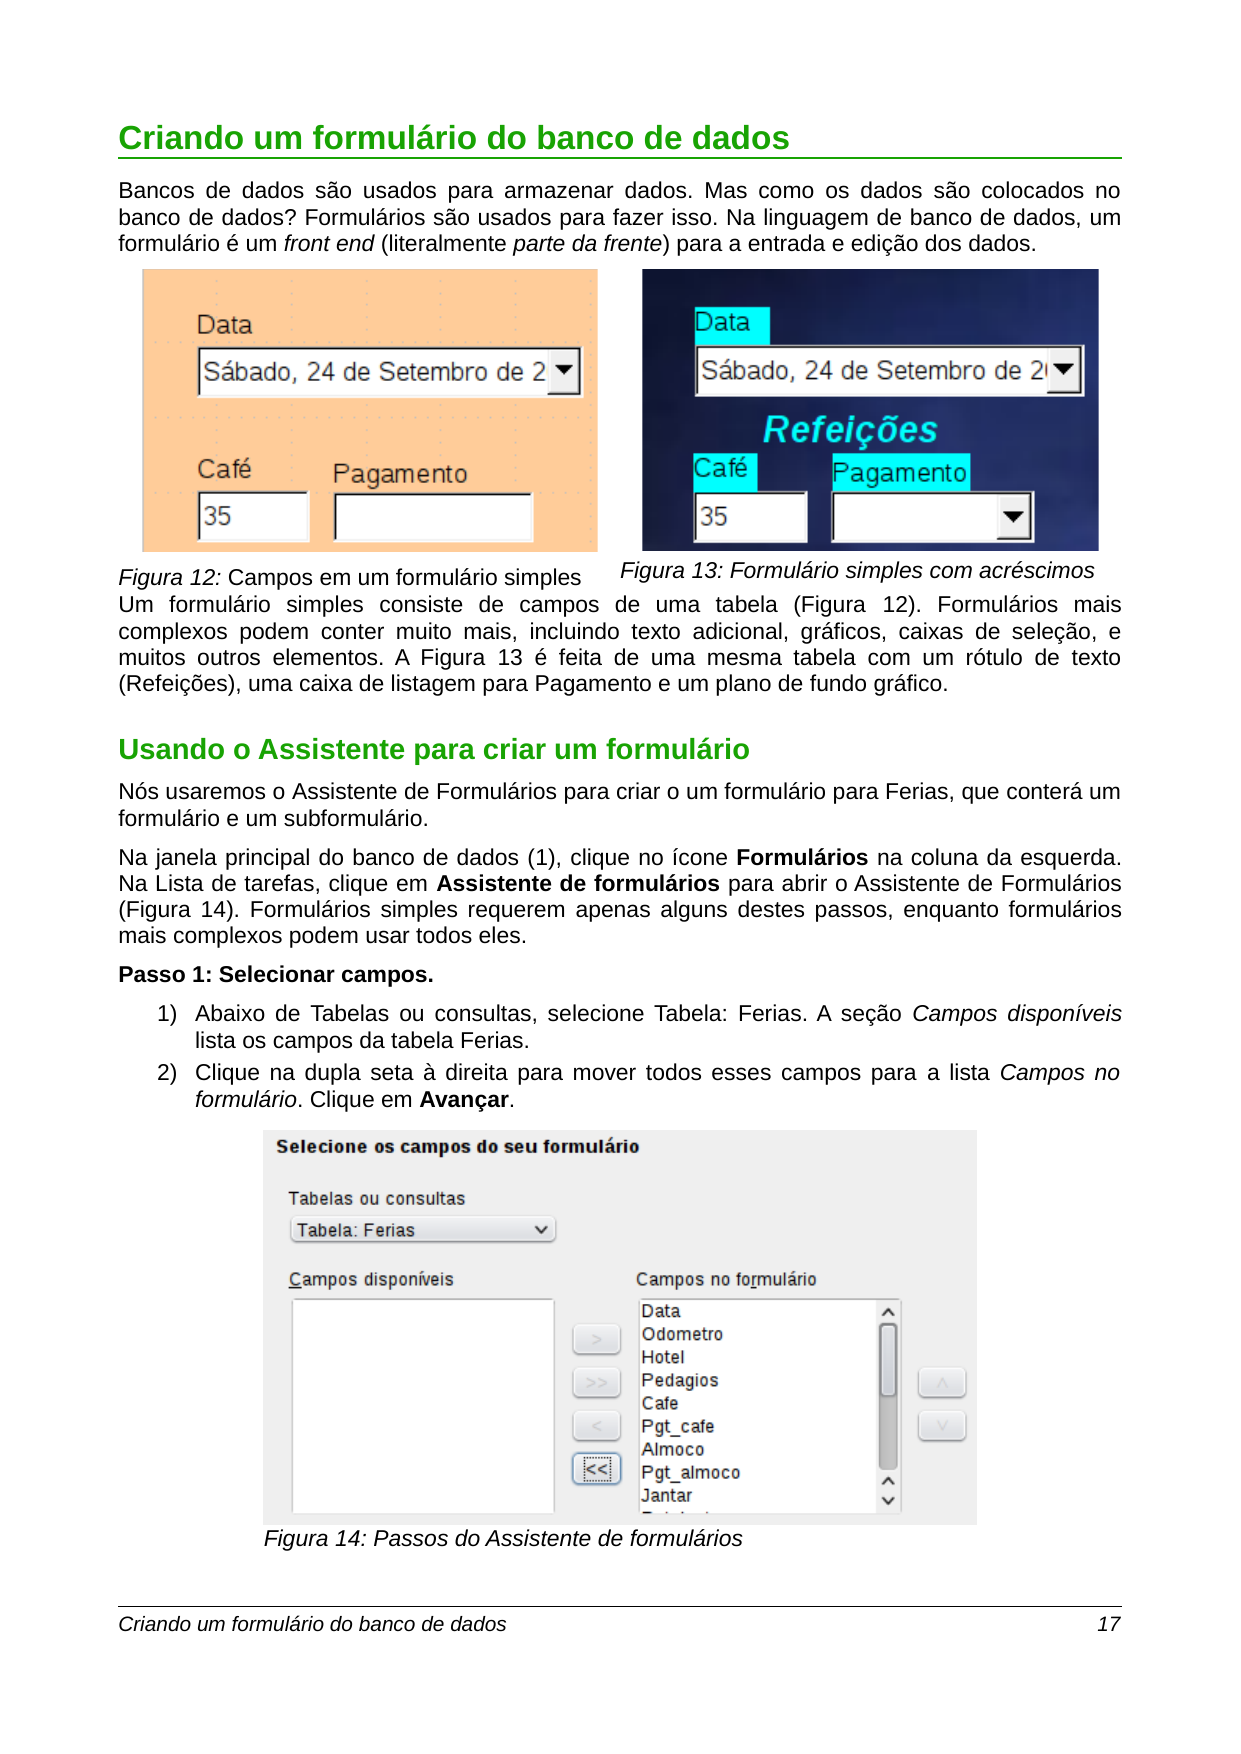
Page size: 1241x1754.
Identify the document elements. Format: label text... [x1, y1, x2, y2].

text Um formulário simples consiste de campos de uma tabela (Figura 12). Formulários mais complexos podem conter muito mais, incluindo texto adicional, gráficos, caixas de seleção, e muitos outros elementos. A Figura 13 é feita de uma mesma tabela com um rótulo de texto (Refeições), uma caixa de listagem para Pagamento e um plano de fundo gráfico. [118, 591, 1122, 697]
subtitle Usando o Assistente para criar um formulário [118, 732, 1122, 766]
table_header [118, 269, 620, 591]
table_header [620, 269, 1122, 591]
picture [642, 269, 1099, 551]
list Clique na dupla seta à direita para mover todos esses campos para a lista Campos no formulário. Clique em Avançar. [177, 1059, 1122, 1112]
text Na janela principal do banco de dados (Figura 1), clique no ícone Formulários na coluna da esquerda. Na Lista de tarefas, clique em Assistente de formulários para abrir o Assistente de Formulários (Figura 14). Formulários simples requerem apenas alguns destes passos, enquanto formulários mais complexos podem usar todos eles. [118, 843, 1122, 949]
text Passo 1: Selecionar campos. [118, 961, 1122, 988]
text Figura 14: Passos do Assistente de formulários [263, 1525, 977, 1551]
text Nós usaremos o Assistente de Formulários para criar o um formulário para Ferias, que conterá um formulário e um subformulário. [118, 778, 1122, 831]
subtitle Criando um formulário do banco de dados [118, 118, 1122, 157]
list Abaixo de Tabelas ou consultas, selecione Tabela: Ferias. A seção Campos disponíveis lista os campos da tabela Ferias. [177, 1000, 1122, 1053]
picture [263, 1130, 977, 1525]
picture [141, 269, 598, 552]
text Bancos de dados são usados para armazenar dados. Mas como os dados são colocados no banco de dados? Formulários são usados para fazer isso. Na linguagem de banco de dados, um formulário é um front end (literalmente parte da frente) para a entrada e edição dos dados. [118, 177, 1122, 257]
